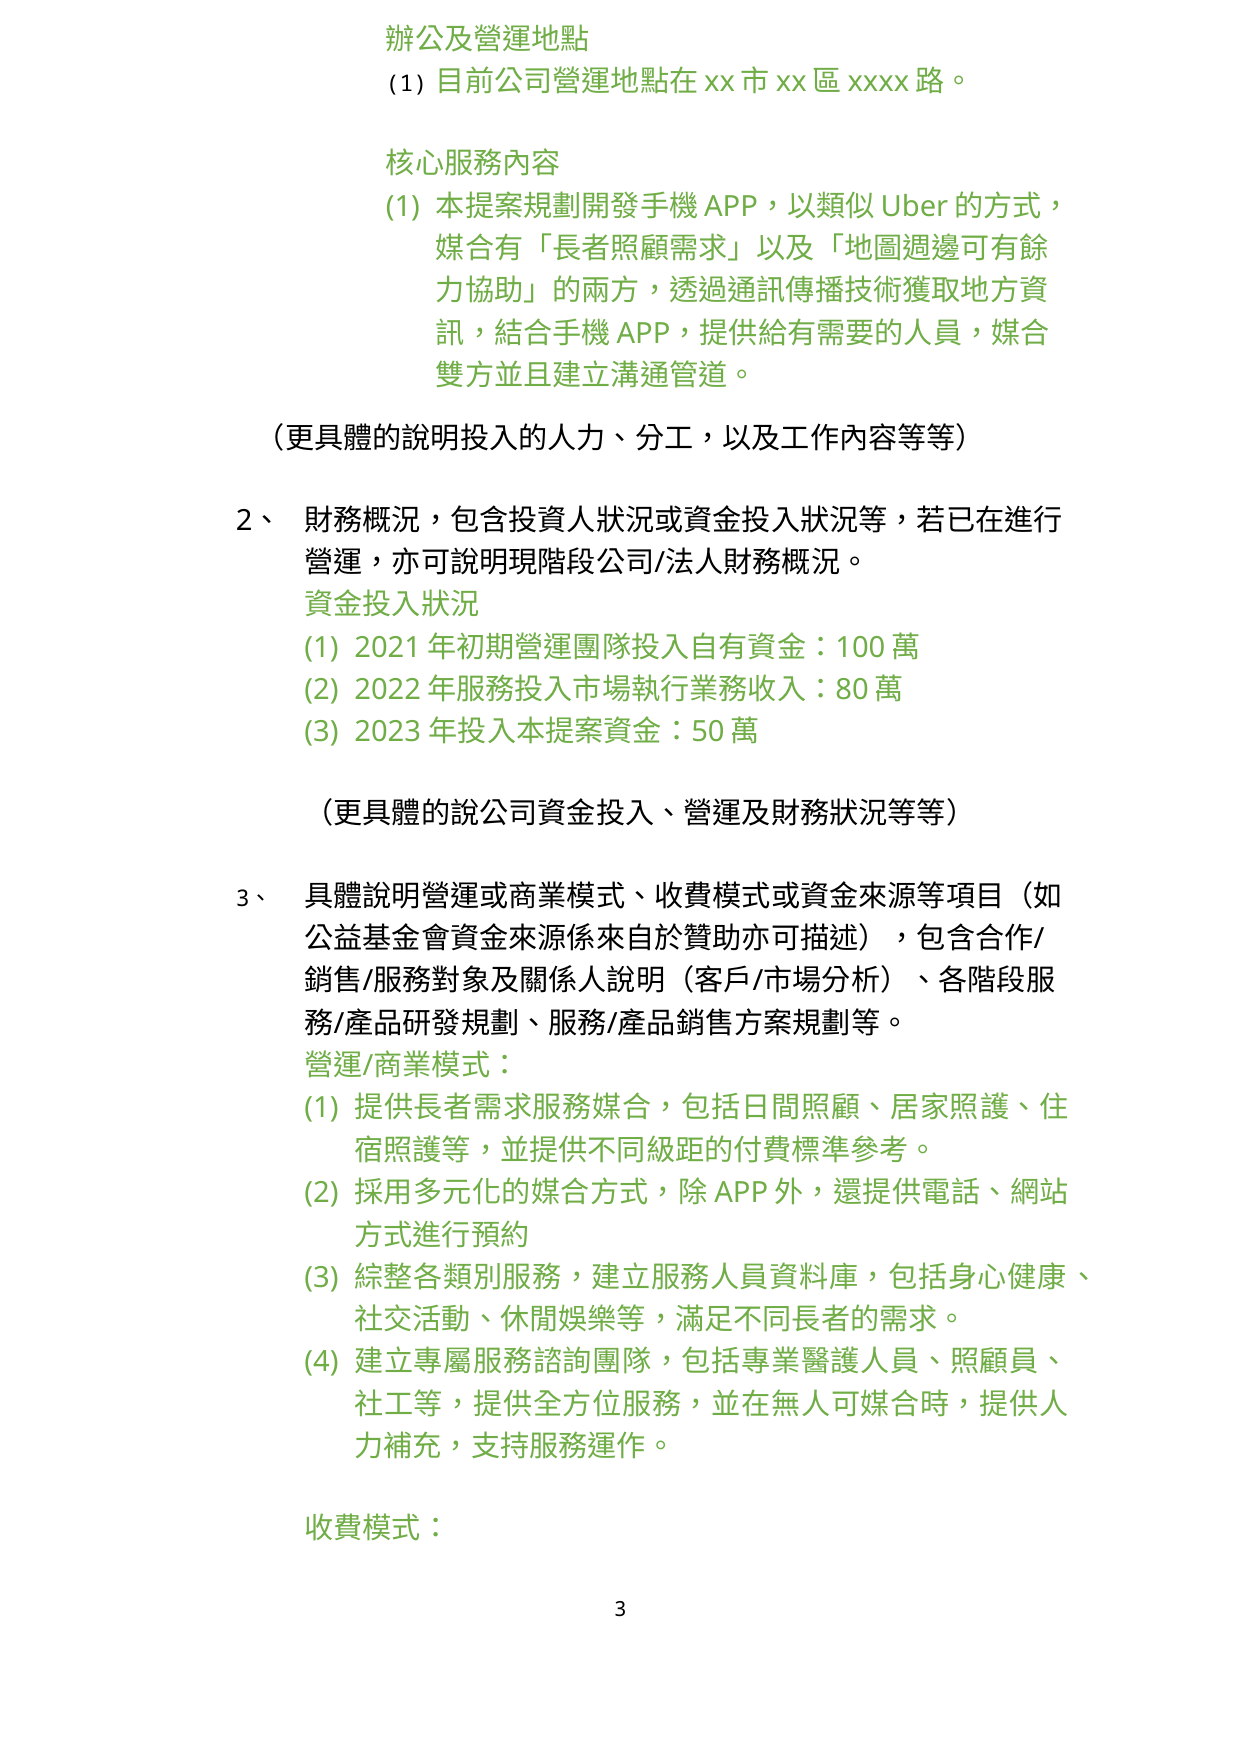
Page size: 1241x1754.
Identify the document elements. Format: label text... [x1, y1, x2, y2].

list 提供長者需求服務媒合，包括日間照顧、居家照護、住宿照護等，並提供不同級距的付費標準參考。 [304, 1084, 1069, 1169]
list 建立專屬服務諮詢團隊，包括專業醫護人員、照顧員、社工等，提供全方位服務，並在無人可媒合時，提供人力補充，支持服務運作。 [304, 1338, 1069, 1465]
text （更具體的說公司資金投入、營運及財務狀況等等） [254, 790, 1069, 832]
text 營運/商業模式： [304, 1042, 1069, 1084]
list 2022年服務投入市場執行業務收入：80萬 [304, 666, 1069, 708]
text 資金投入狀況 [304, 581, 1069, 623]
list 2023 年投入本提案資金：50萬 [304, 708, 1069, 750]
list 本提案規劃開發手機APP，以類似Uber的方式，媒合有「長者照顧需求」以及「地圖週邊可有餘力協助」的兩方，透過通訊傳播技術獲取地方資訊，結合手機APP，提供給有需要的人員，媒合雙方並且建立溝通管道。 [386, 182, 1069, 394]
text 核心服務內容 [386, 140, 1069, 182]
list 財務概況，包含投資人狀況或資金投入狀況等，若已在進行營運，亦可說明現階段公司/法人財務概況。 [236, 496, 1069, 581]
list 具體說明營運或商業模式、收費模式或資金來源等項目（如公益基金會資金來源係來自於贊助亦可描述），包含合作/銷售/服務對象及關係人說明（客戶/市場分析）、各階段服務/產品研發規劃、服務/產品銷售方案規劃等。 [236, 872, 1069, 1042]
list 綜整各類別服務，建立服務人員資料庫，包括身心健康、社交活動、休閒娛樂等，滿足不同長者的需求。 [304, 1253, 1069, 1338]
list 採用多元化的媒合方式，除APP外，還提供電話、網站方式進行預約 [304, 1169, 1069, 1253]
list 目前公司營運地點在xx市xx區xxxx路。 [386, 58, 1069, 100]
text 收費模式： [304, 1505, 1069, 1547]
text 辦公及營運地點 [386, 16, 1069, 58]
list 2021年初期營運團隊投入自有資金：100萬 [304, 623, 1069, 666]
text （更具體的說明投入的人力、分工，以及工作內容等等） [171, 394, 1069, 456]
